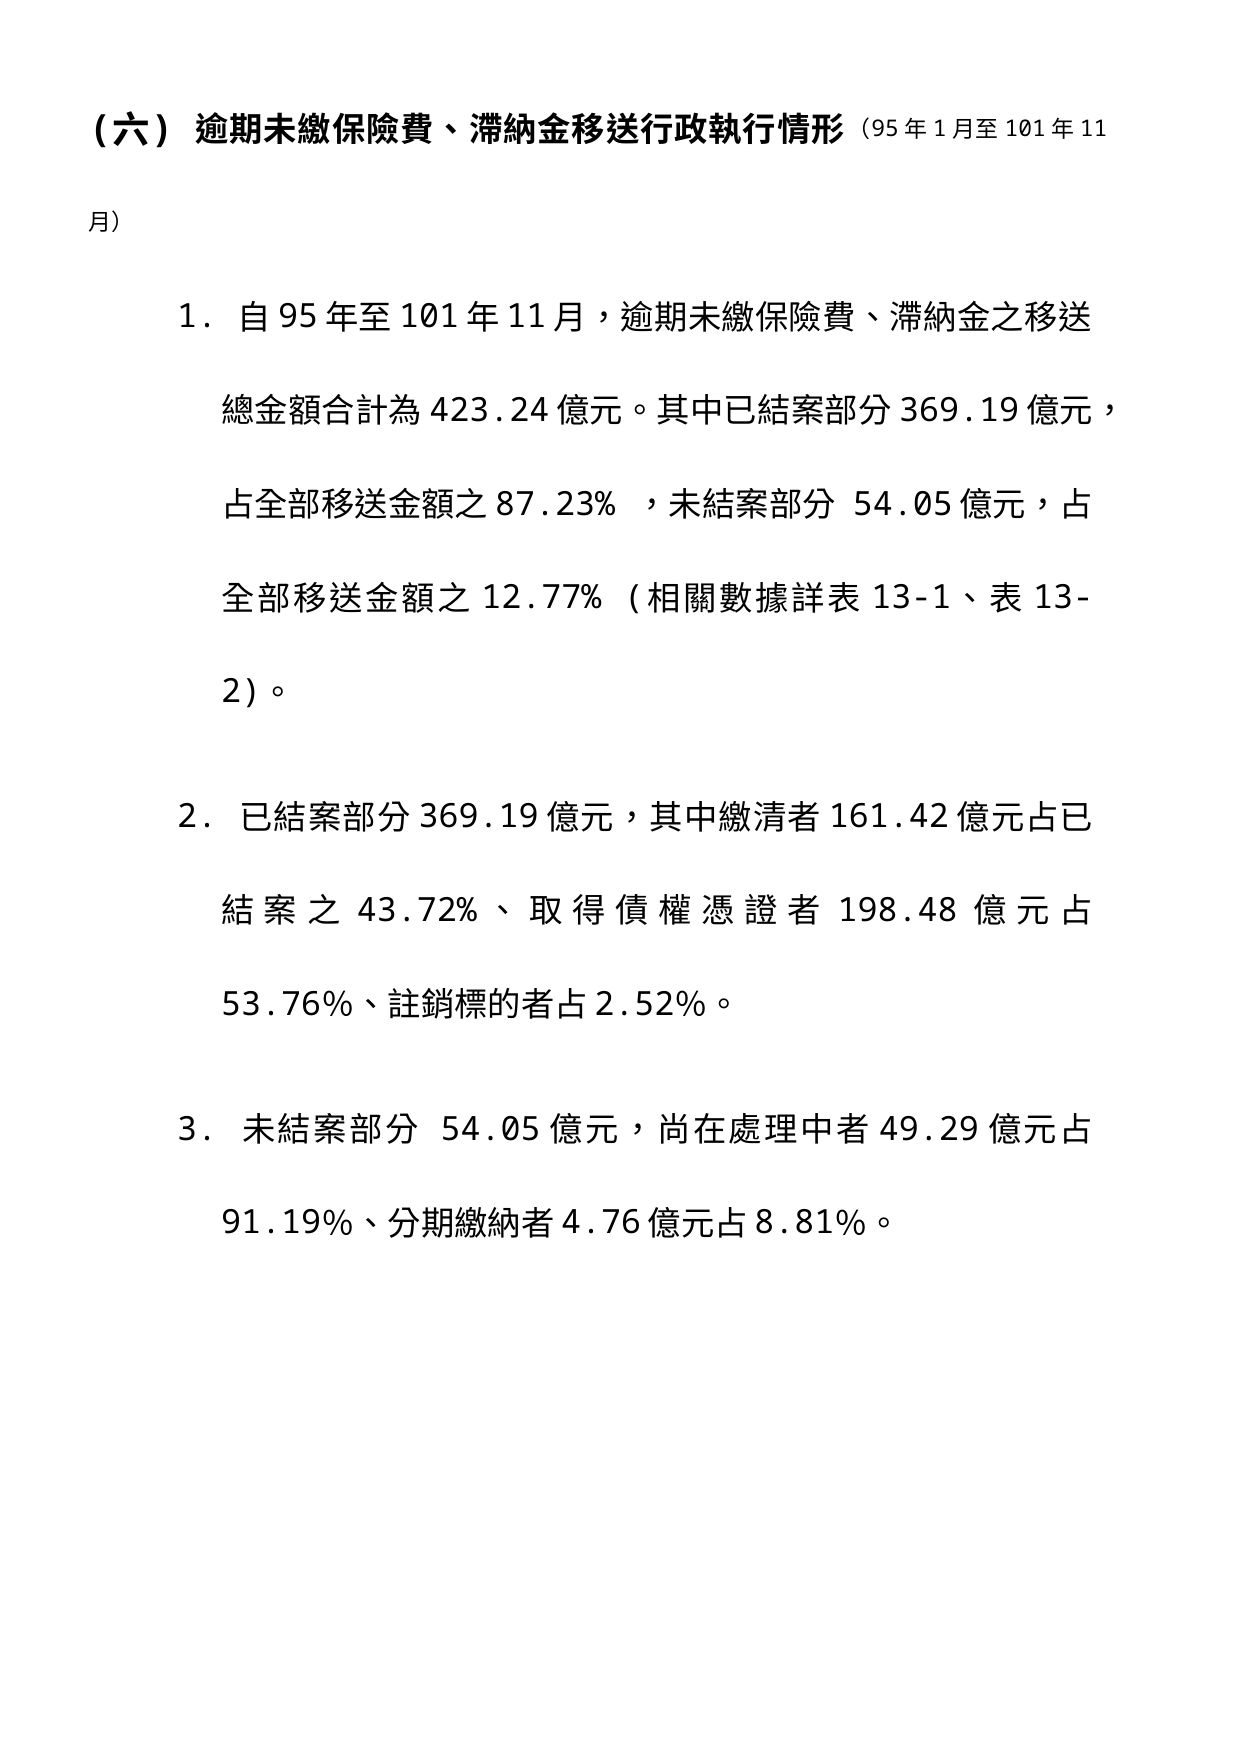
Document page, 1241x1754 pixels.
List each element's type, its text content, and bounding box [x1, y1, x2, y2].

text 1. 自95年至101年11月，逾期未繳保險費、滯納金之移送總金額合計為423.24億元。其中已結案部分369.19億元，占全部移送金額之87.23% ，未結案部分 54.05億元，占全部移送金額之12.77% (相關數據詳表13-1、表13-2)。 [177, 273, 1093, 710]
text (六) 逾期未繳保險費、滯納金移送行政執行情形（95年1月至101年11月） [89, 85, 1107, 242]
text 3. 未結案部分 54.05億元，尚在處理中者49.29億元占91.19％、分期繳納者4.76億元占8.81％。 [177, 1085, 1093, 1242]
text 2. 已結案部分369.19億元，其中繳清者161.42億元占已結案之43.72%、取得債權憑證者198.48億元占53.76％、註銷標的者占2.52％。 [177, 773, 1093, 1023]
